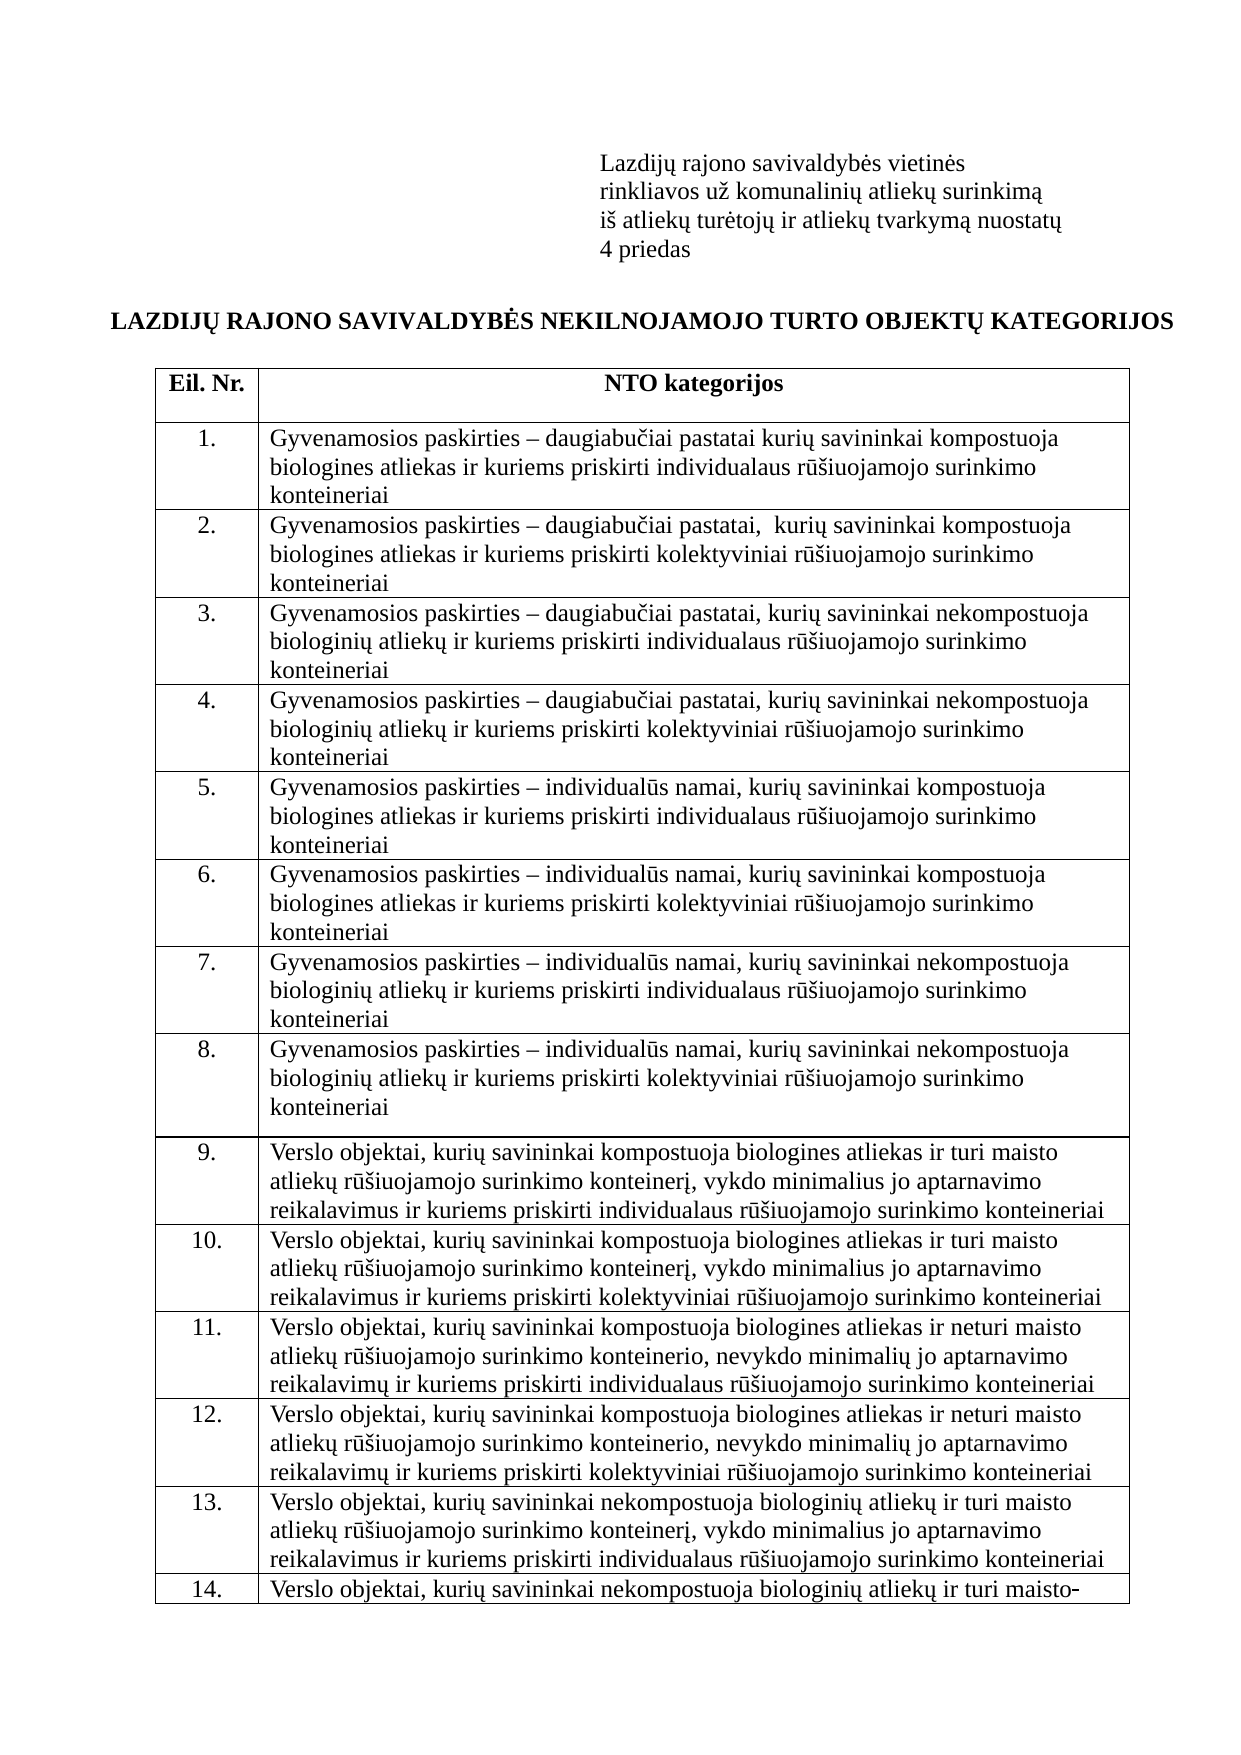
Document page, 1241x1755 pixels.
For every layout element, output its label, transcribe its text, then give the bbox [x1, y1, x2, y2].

table_cell Gyvenamosios paskirties – individualūs namai, kurių savininkai kompostuoja biologines atliekas ir kuriems priskirti individualaus rūšiuojamojo surinkimo konteineriai [259, 772, 1129, 858]
table_cell 6. [156, 860, 258, 946]
table_cell Verslo objektai, kurių savininkai kompostuoja biologines atliekas ir turi maisto atliekų rūšiuojamojo surinkimo konteinerį, vykdo minimalius jo aptarnavimo reikalavimus ir kuriems priskirti individualaus rūšiuojamojo surinkimo konteineriai [259, 1138, 1129, 1224]
table_cell Verslo objektai, kurių savininkai nekompostuoja biologinių atliekų ir turi maisto atliekų rūšiuojamojo surinkimo konteinerį, vykdo minimalius jo aptarnavimo reikalavimus ir kuriems priskirti individualaus rūšiuojamojo surinkimo konteineriai [259, 1487, 1129, 1573]
text Lazdijų rajono savivaldybės vietinės [74, 148, 1211, 176]
table_cell Gyvenamosios paskirties – individualūs namai, kurių savininkai nekompostuoja biologinių atliekų ir kuriems priskirti individualaus rūšiuojamojo surinkimo konteineriai [259, 947, 1129, 1033]
table_cell 11. [156, 1312, 258, 1398]
table_cell Verslo objektai, kurių savininkai kompostuoja biologines atliekas ir turi maisto atliekų rūšiuojamojo surinkimo konteinerį, vykdo minimalius jo aptarnavimo reikalavimus ir kuriems priskirti kolektyviniai rūšiuojamojo surinkimo konteineriai [259, 1225, 1129, 1311]
table_cell 14. [156, 1574, 258, 1603]
table_cell Verslo objektai, kurių savininkai nekompostuoja biologinių atliekų ir turi maisto [259, 1574, 1129, 1603]
table_cell 4. [156, 685, 258, 771]
text LAZDIJŲ RAJONO SAVIVALDYBĖS NEKILNOJAMOJO TURTO OBJEKTŲ KATEGORIJOS [74, 306, 1211, 334]
table_cell Gyvenamosios paskirties – individualūs namai, kurių savininkai kompostuoja biologines atliekas ir kuriems priskirti kolektyviniai rūšiuojamojo surinkimo konteineriai [259, 860, 1129, 946]
table_cell 9. [156, 1138, 258, 1224]
table_cell Verslo objektai, kurių savininkai kompostuoja biologines atliekas ir neturi maisto atliekų rūšiuojamojo surinkimo konteinerio, nevykdo minimalių jo aptarnavimo reikalavimų ir kuriems priskirti individualaus rūšiuojamojo surinkimo konteineriai [259, 1312, 1129, 1398]
table_cell 10. [156, 1225, 258, 1311]
table_cell 3. [156, 598, 258, 684]
table_cell Gyvenamosios paskirties – daugiabučiai pastatai, kurių savininkai kompostuoja biologines atliekas ir kuriems priskirti kolektyviniai rūšiuojamojo surinkimo konteineriai [259, 510, 1129, 597]
table_header Eil. Nr. [156, 369, 258, 422]
table_cell 7. [156, 947, 258, 1033]
text iš atliekų turėtojų ir atliekų tvarkymą nuostatų [74, 205, 1211, 234]
table_cell Gyvenamosios paskirties – individualūs namai, kurių savininkai nekompostuoja biologinių atliekų ir kuriems priskirti kolektyviniai rūšiuojamojo surinkimo konteineriai [259, 1034, 1129, 1136]
table_cell 1. [156, 423, 258, 509]
table_cell 5. [156, 772, 258, 858]
table_cell Gyvenamosios paskirties – daugiabučiai pastatai kurių savininkai kompostuoja biologines atliekas ir kuriems priskirti individualaus rūšiuojamojo surinkimo konteineriai [259, 423, 1129, 509]
table_cell Verslo objektai, kurių savininkai kompostuoja biologines atliekas ir neturi maisto atliekų rūšiuojamojo surinkimo konteinerio, nevykdo minimalių jo aptarnavimo reikalavimų ir kuriems priskirti kolektyviniai rūšiuojamojo surinkimo konteineriai [259, 1399, 1129, 1486]
text rinkliavos už komunalinių atliekų surinkimą [74, 176, 1211, 205]
table_cell 13. [156, 1487, 258, 1573]
table_header NTO kategorijos [259, 369, 1129, 422]
table_cell 2. [156, 510, 258, 597]
text 4 priedas [74, 234, 1211, 263]
table_cell 8. [156, 1034, 258, 1136]
table_cell Gyvenamosios paskirties – daugiabučiai pastatai, kurių savininkai nekompostuoja biologinių atliekų ir kuriems priskirti individualaus rūšiuojamojo surinkimo konteineriai [259, 598, 1129, 684]
table_cell 12. [156, 1399, 258, 1486]
table_cell Gyvenamosios paskirties – daugiabučiai pastatai, kurių savininkai nekompostuoja biologinių atliekų ir kuriems priskirti kolektyviniai rūšiuojamojo surinkimo konteineriai [259, 685, 1129, 771]
